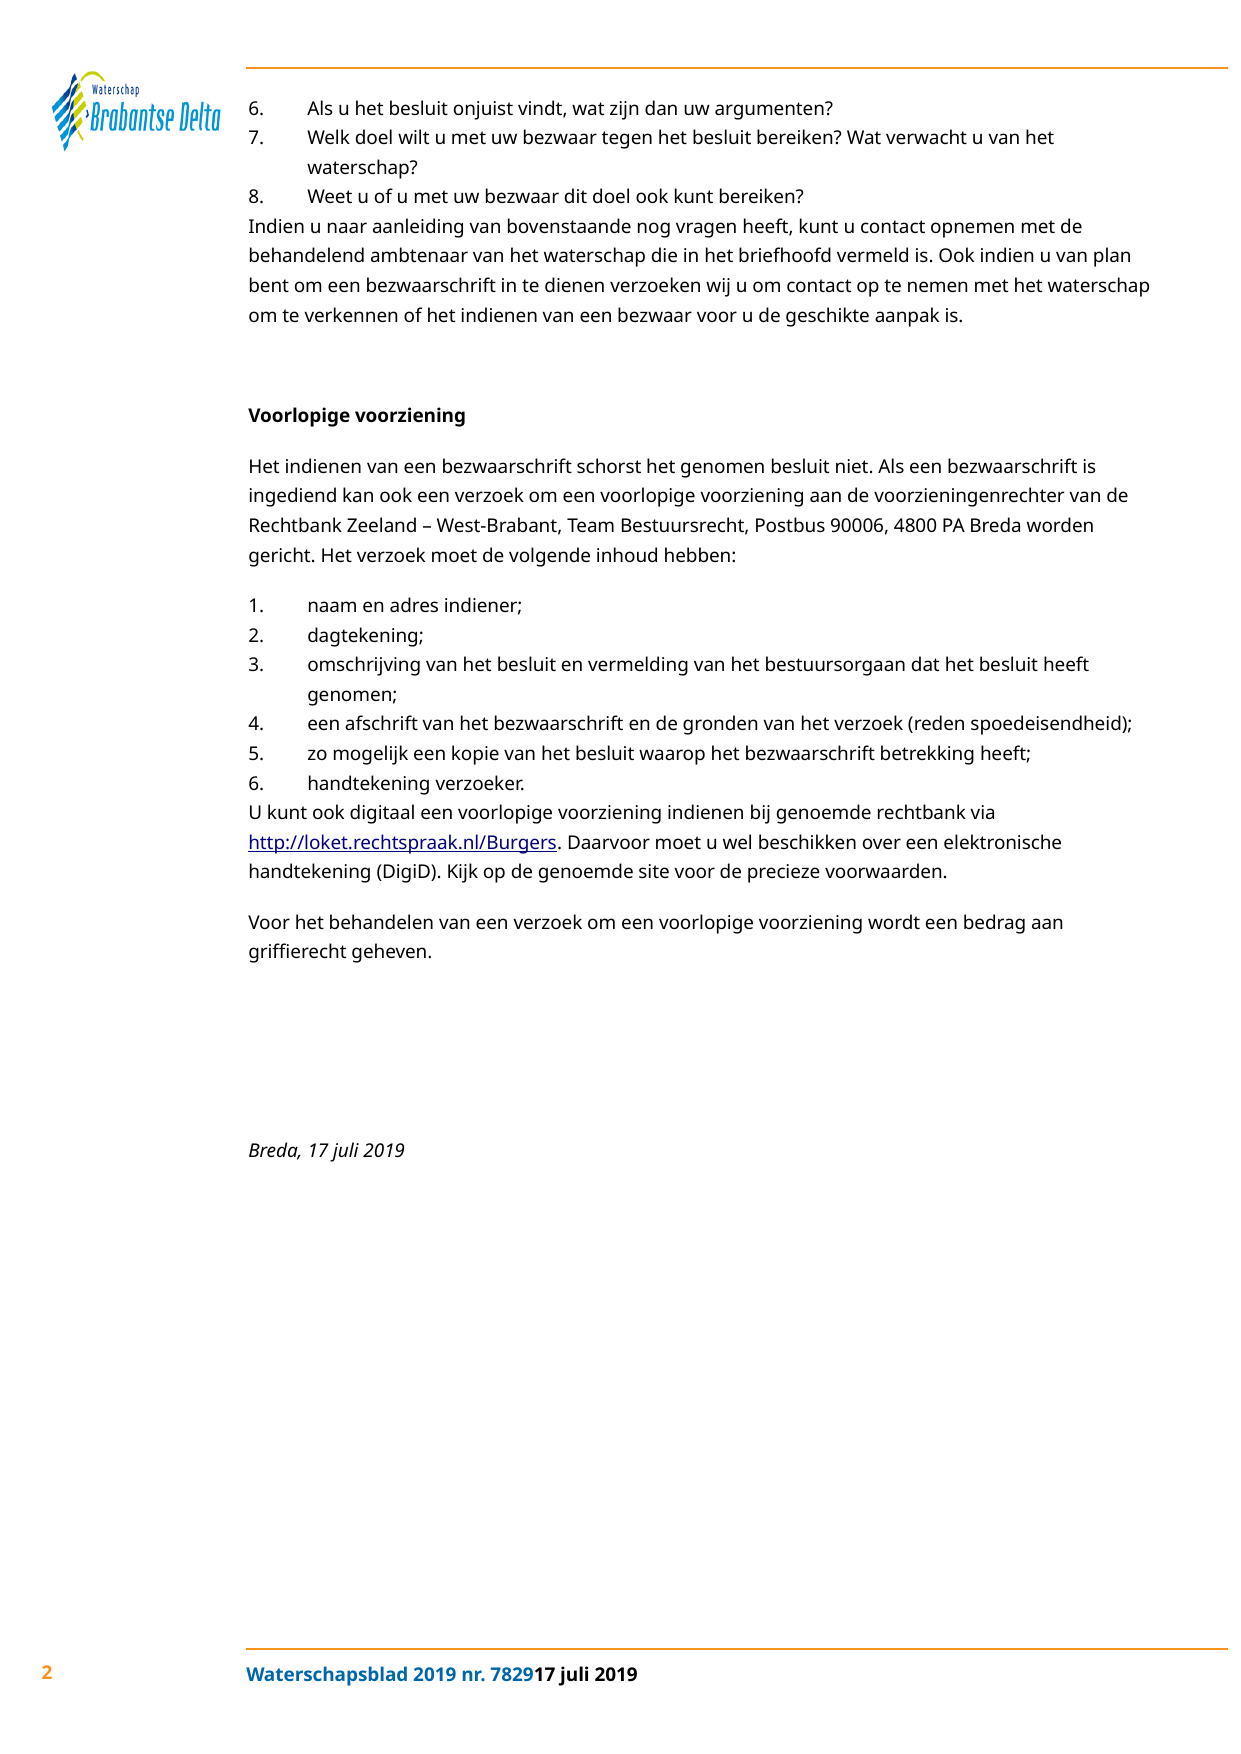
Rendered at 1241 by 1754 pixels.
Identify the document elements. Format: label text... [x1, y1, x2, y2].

list naam en adres indiener; [248, 592, 1152, 618]
list Als u het besluit onjuist vindt, wat zijn dan uw argumenten? [248, 95, 1152, 121]
text Voorlopige voorziening [248, 403, 1152, 428]
text Voor het behandelen van een verzoek om een voorlopige voorziening wordt een bedrag aan griffierecht geheven. [248, 909, 1152, 964]
list zo mogelijk een kopie van het besluit waarop het bezwaarschrift betrekking heeft; [248, 740, 1152, 766]
text Indien u naar aanleiding van bovenstaande nog vragen heeft, kunt u contact opnemen met de behandelend ambtenaar van het waterschap die in het briefhoofd vermeld is. Ook indien u van plan bent om een bezwaarschrift in te dienen verzoeken wij u om contact op te nemen met het waterschap om te verkennen of het indienen van een bezwaar voor u de geschikte aanpak is. [248, 213, 1152, 328]
list Weet u of u met uw bezwaar dit doel ook kunt bereiken? [248, 183, 1152, 209]
list een afschrift van het bezwaarschrift en de gronden van het verzoek (reden spoedeisendheid); [248, 711, 1152, 736]
list handtekening verzoeker. [248, 770, 1152, 796]
text Het indienen van een bezwaarschrift schorst het genomen besluit niet. Als een bezwaarschrift is ingediend kan ook een verzoek om een voorlopige voorziening aan de voorzieningenrechter van de Rechtbank Zeeland – West-Brabant, Team Bestuursrecht, Postbus 90006, 4800 PA Breda worden gericht. Het verzoek moet de volgende inhoud hebben: [248, 453, 1152, 568]
list Welk doel wilt u met uw bezwaar tegen het besluit bereiken? Wat verwacht u van het waterschap? [248, 124, 1152, 180]
text U kunt ook digitaal een voorlopige voorziening indienen bij genoemde rechtbank via http://loket.rechtspraak.nl/Burgers. Daarvoor moet u wel beschikken over een elektronische handtekening (DigiD). Kijk op de genoemde site voor de precieze voorwaarden. [248, 799, 1152, 884]
list omschrijving van het besluit en vermelding van het bestuursorgaan dat het besluit heeft genomen; [248, 651, 1152, 707]
list dagtekening; [248, 622, 1152, 648]
picture [41, 47, 231, 172]
text Breda, 17 juli 2019 [248, 1138, 1152, 1163]
